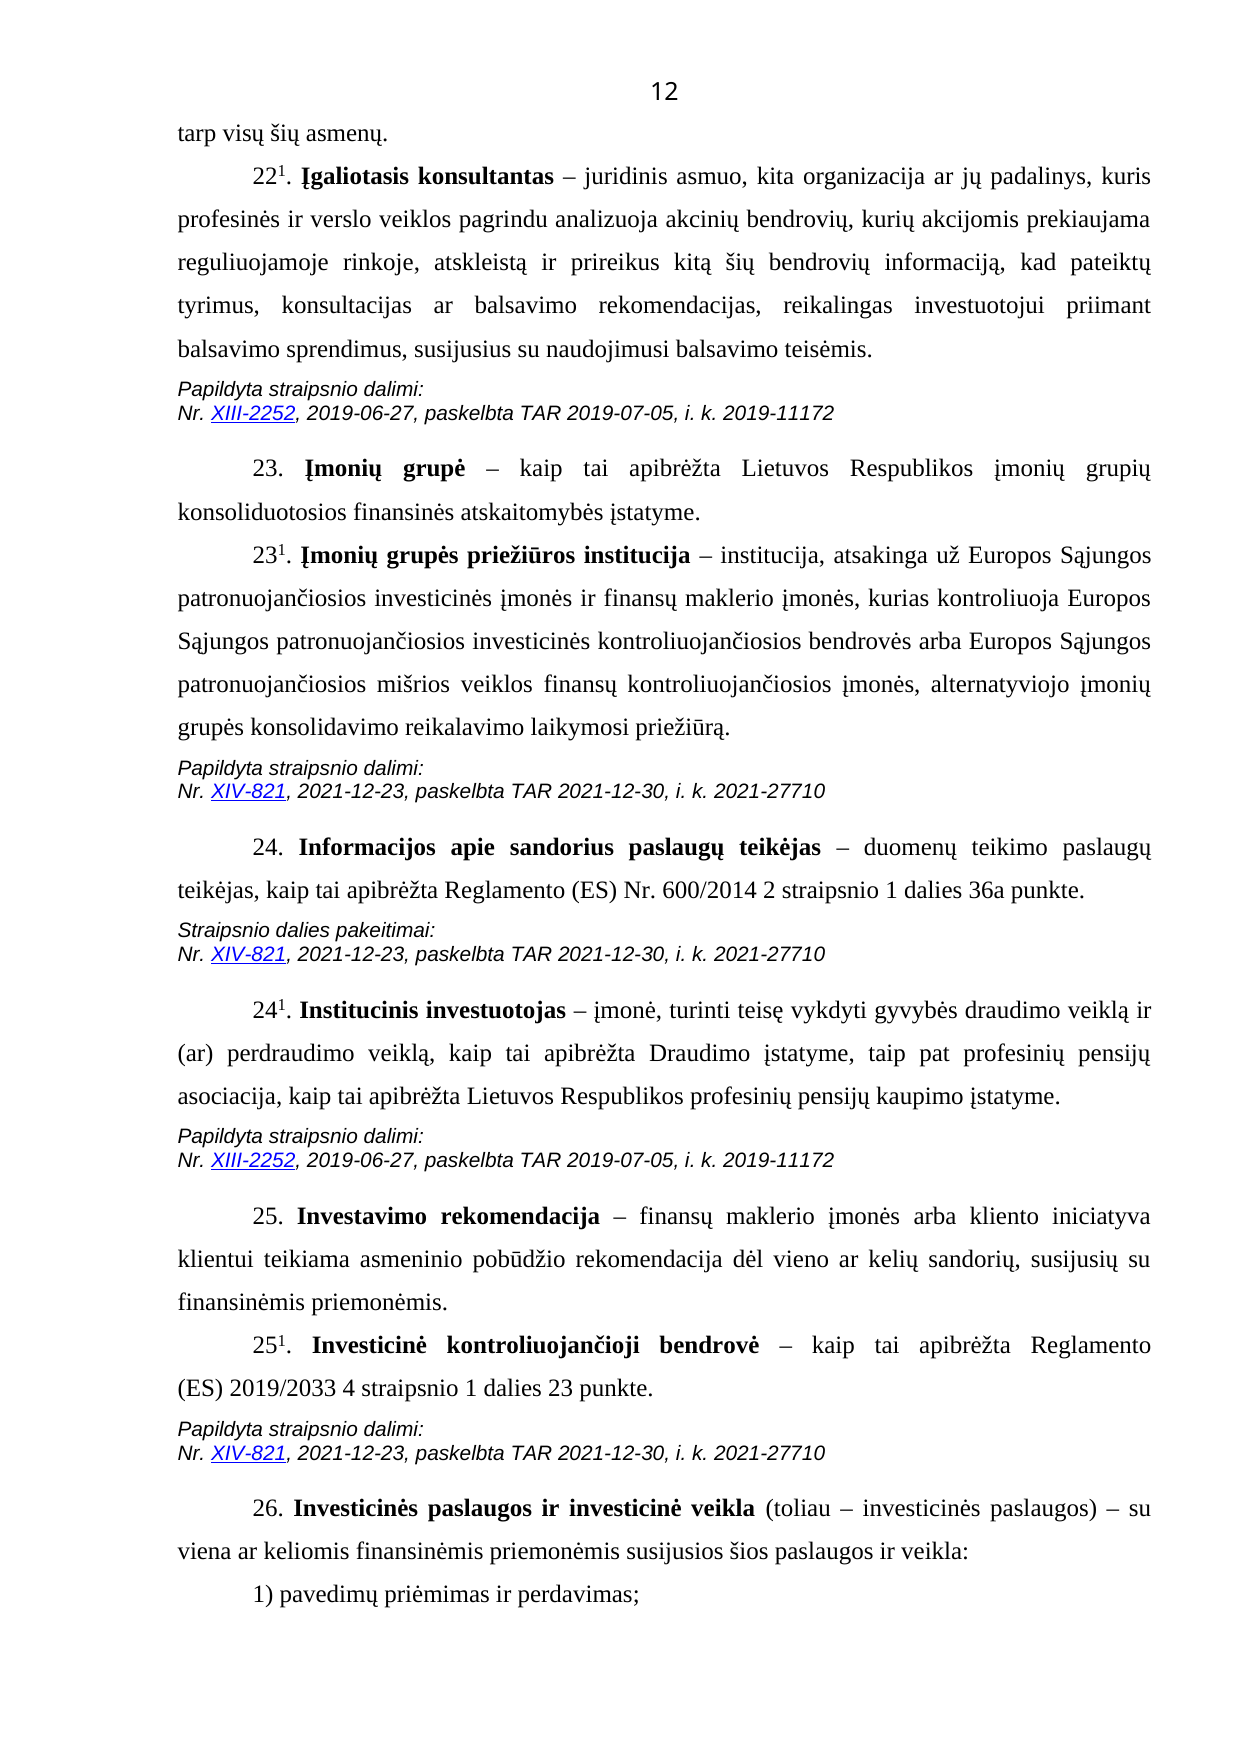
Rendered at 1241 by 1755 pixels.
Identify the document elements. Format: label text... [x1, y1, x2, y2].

text Straipsnio dalies pakeitimai: [177, 918, 1152, 942]
text 221. Įgaliotasis konsultantas – juridinis asmuo, kita organizacija ar jų padalinys, kuris profesinės ir verslo veiklos pagrindu analizuoja akcinių bendrovių, kurių akcijomis prekiaujama reguliuojamoje rinkoje, atskleistą ir prireikus kitą šių bendrovių informaciją, kad pateiktų tyrimus, konsultacijas ar balsavimo rekomendacijas, reikalingas investuotojui priimant balsavimo sprendimus, susijusius su naudojimusi balsavimo teisėmis. [177, 161, 1152, 362]
text 25. Investavimo rekomendacija – finansų maklerio įmonės arba kliento iniciatyva klientui teikiama asmeninio pobūdžio rekomendacija dėl vieno ar kelių sandorių, susijusių su finansinėmis priemonėmis. [177, 1201, 1152, 1316]
text Nr. XIV-821, 2021-12-23, paskelbta TAR 2021-12-30, i. k. 2021-27710 [177, 1441, 1152, 1464]
text 231. Įmonių grupės priežiūros institucija – institucija, atsakinga už Europos Sąjungos patronuojančiosios investicinės įmonės ir finansų maklerio įmonės, kurias kontroliuoja Europos Sąjungos patronuojančiosios investicinės kontroliuojančiosios bendrovės arba Europos Sąjungos patronuojančiosios mišrios veiklos finansų kontroliuojančiosios įmonės, alternatyviojo įmonių grupės konsolidavimo reikalavimo laikymosi priežiūrą. [177, 540, 1152, 741]
text Papildyta straipsnio dalimi: [177, 1417, 1152, 1441]
text Nr. XIV-821, 2021-12-23, paskelbta TAR 2021-12-30, i. k. 2021-27710 [177, 942, 1152, 966]
text Papildyta straipsnio dalimi: [177, 1124, 1152, 1148]
text Nr. XIII-2252, 2019-06-27, paskelbta TAR 2019-07-05, i. k. 2019-11172 [177, 401, 1152, 425]
text 24. Informacijos apie sandorius paslaugų teikėjas – duomenų teikimo paslaugų teikėjas, kaip tai apibrėžta Reglamento (ES) Nr. 600/2014 2 straipsnio 1 dalies 36a punkte. [177, 832, 1152, 904]
text 241. Institucinis investuotojas – įmonė, turinti teisę vykdyti gyvybės draudimo veiklą ir (ar) perdraudimo veiklą, kaip tai apibrėžta Draudimo įstatyme, taip pat profesinių pensijų asociacija, kaip tai apibrėžta Lietuvos Respublikos profesinių pensijų kaupimo įstatyme. [177, 995, 1152, 1110]
text 23. Įmonių grupė – kaip tai apibrėžta Lietuvos Respublikos įmonių grupių konsoliduotosios finansinės atskaitomybės įstatyme. [177, 453, 1152, 525]
text tarp visų šių asmenų. [177, 118, 1152, 147]
text 251. Investicinė kontroliuojančioji bendrovė – kaip tai apibrėžta Reglamento (ES) 2019/2033 4 straipsnio 1 dalies 23 punkte. [177, 1330, 1152, 1402]
text Papildyta straipsnio dalimi: [177, 755, 1152, 779]
text 1) pavedimų priėmimas ir perdavimas; [177, 1579, 1152, 1608]
text Papildyta straipsnio dalimi: [177, 377, 1152, 401]
text Nr. XIII-2252, 2019-06-27, paskelbta TAR 2019-07-05, i. k. 2019-11172 [177, 1148, 1152, 1172]
text Nr. XIV-821, 2021-12-23, paskelbta TAR 2021-12-30, i. k. 2021-27710 [177, 779, 1152, 803]
text 26. Investicinės paslaugos ir investicinė veikla (toliau – investicinės paslaugos) – su viena ar keliomis finansinėmis priemonėmis susijusios šios paslaugos ir veikla: [177, 1493, 1152, 1565]
